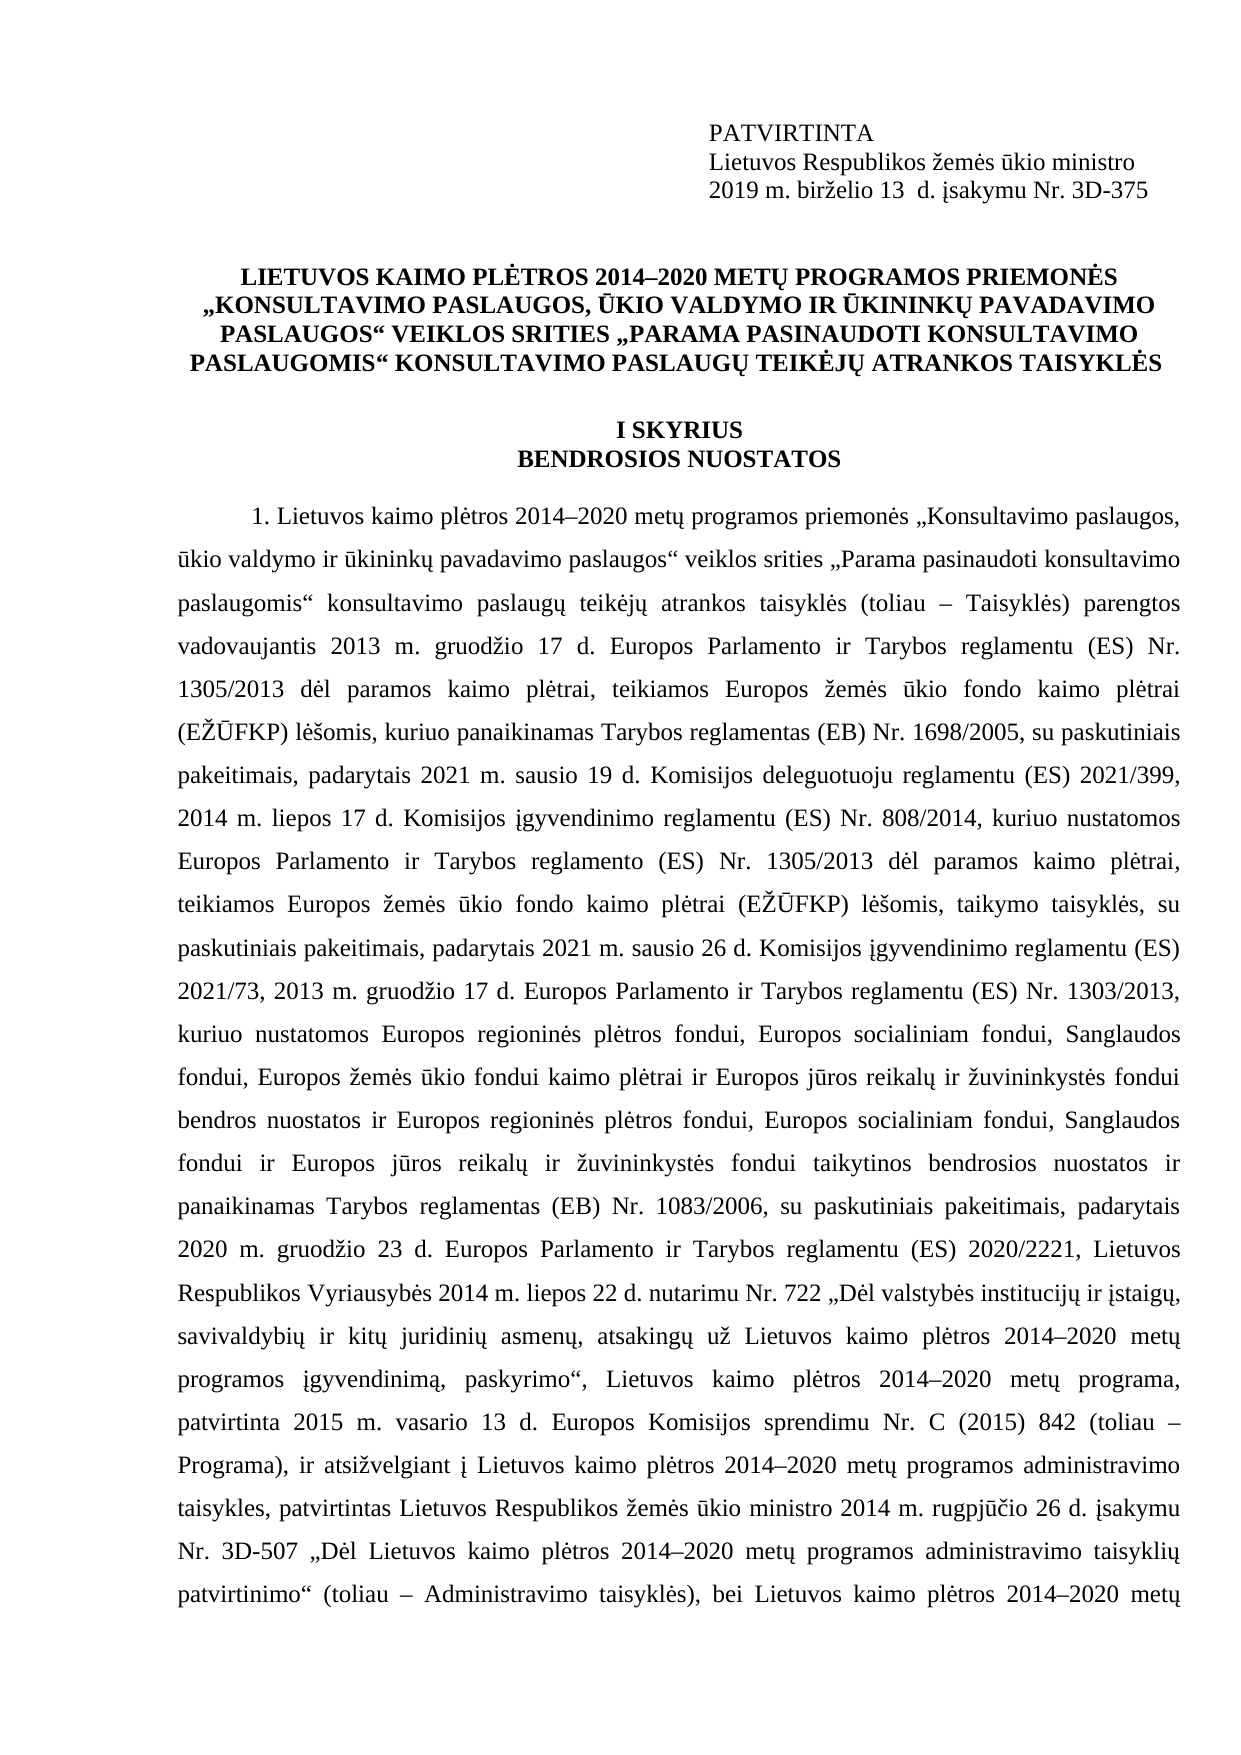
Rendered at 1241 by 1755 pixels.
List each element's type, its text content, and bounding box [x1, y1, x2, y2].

subtitle I SKYRIUS [177, 415, 1181, 444]
subtitle BENDROSIOS NUOSTATOS [177, 444, 1181, 473]
text 2019 m. birželio 13 d. įsakymu Nr. 3D-375 [709, 176, 1181, 204]
text Lietuvos Respublikos žemės ūkio ministro [709, 147, 1181, 176]
text LIETUVOS KAIMO PLĖTROS 2014–2020 METŲ PROGRAMOS PRIEMONĖS „KONSULTAVIMO PASLAUGOS, ŪKIO VALDYMO IR ŪKININKŲ PAVADAVIMO PASLAUGOS“ VEIKLOS SRITIES „PARAMA PASINAUDOTI KONSULTAVIMO PASLAUGOMIS“ KONSULTAVIMO PASLAUGŲ TEIKĖJŲ ATRANKOS TAISYKLĖS [177, 262, 1181, 377]
text PATVIRTINTA [709, 118, 1181, 147]
text 1. Lietuvos kaimo plėtros 2014–2020 metų programos priemonės „Konsultavimo paslaugos, ūkio valdymo ir ūkininkų pavadavimo paslaugos“ veiklos srities „Parama pasinaudoti konsultavimo paslaugomis“ konsultavimo paslaugų teikėjų atrankos taisyklės (toliau – Taisyklės) parengtos vadovaujantis 2013 m. gruodžio 17 d. Europos Parlamento ir Tarybos reglamentu (ES) Nr. 1305/2013 dėl paramos kaimo plėtrai, teikiamos Europos žemės ūkio fondo kaimo plėtrai (EŽŪFKP) lėšomis, kuriuo panaikinamas Tarybos reglamentas (EB) Nr. 1698/2005, su paskutiniais pakeitimais, padarytais 2021 m. sausio 19 d. Komisijos deleguotuoju reglamentu (ES) 2021/399, 2014 m. liepos 17 d. Komisijos įgyvendinimo reglamentu (ES) Nr. 808/2014, kuriuo nustatomos Europos Parlamento ir Tarybos reglamento (ES) Nr. 1305/2013 dėl paramos kaimo plėtrai, teikiamos Europos žemės ūkio fondo kaimo plėtrai (EŽŪFKP) lėšomis, taikymo taisyklės, su paskutiniais pakeitimais, padarytais 2021 m. sausio 26 d. Komisijos įgyvendinimo reglamentu (ES) 2021/73, 2013 m. gruodžio 17 d. Europos Parlamento ir Tarybos reglamentu (ES) Nr. 1303/2013, kuriuo nustatomos Europos regioninės plėtros fondui, Europos socialiniam fondui, Sanglaudos fondui, Europos žemės ūkio fondui kaimo plėtrai ir Europos jūros reikalų ir žuvininkystės fondui bendros nuostatos ir Europos regioninės plėtros fondui, Europos socialiniam fondui, Sanglaudos fondui ir Europos jūros reikalų ir žuvininkystės fondui taikytinos bendrosios nuostatos ir panaikinamas Tarybos reglamentas (EB) Nr. 1083/2006, su paskutiniais pakeitimais, padarytais 2020 m. gruodžio 23 d. Europos Parlamento ir Tarybos reglamentu (ES) 2020/2221, Lietuvos Respublikos Vyriausybės 2014 m. liepos 22 d. nutarimu Nr. 722 „Dėl valstybės institucijų ir įstaigų, savivaldybių ir kitų juridinių asmenų, atsakingų už Lietuvos kaimo plėtros 2014–2020 metų programos įgyvendinimą, paskyrimo“, Lietuvos kaimo plėtros 2014–2020 metų programa, patvirtinta 2015 m. vasario 13 d. Europos Komisijos sprendimu Nr. C (2015) 842 (toliau – Programa), ir atsižvelgiant į Lietuvos kaimo plėtros 2014–2020 metų programos administravimo taisykles, patvirtintas Lietuvos Respublikos žemės ūkio ministro 2014 m. rugpjūčio 26 d. įsakymu Nr. 3D-507 „Dėl Lietuvos kaimo plėtros 2014–2020 metų programos administravimo taisyklių patvirtinimo“ (toliau – Administravimo taisyklės), bei Lietuvos kaimo plėtros 2014–2020 metų [177, 501, 1181, 1608]
